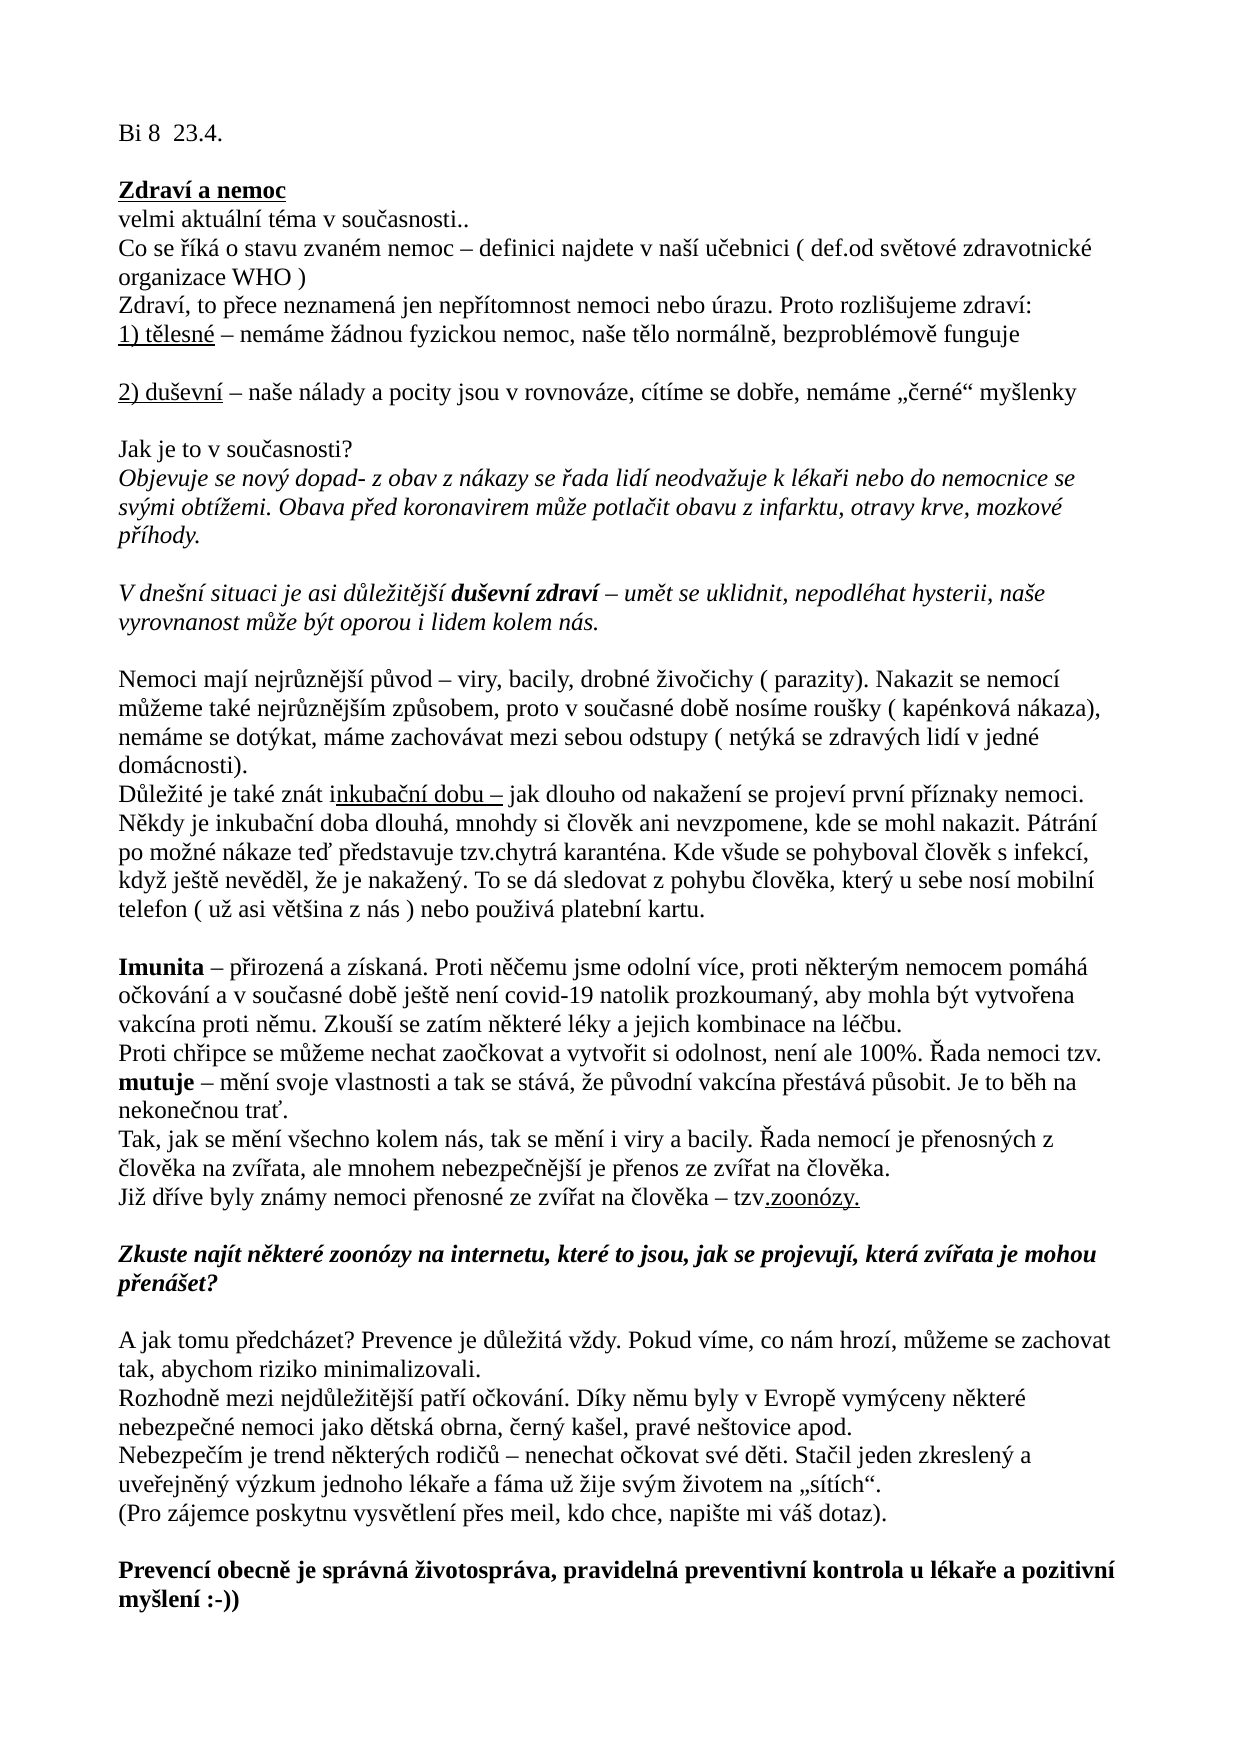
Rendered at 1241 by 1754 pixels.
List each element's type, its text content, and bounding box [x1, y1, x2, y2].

text Zkuste najít některé zoonózy na internetu, které to jsou, jak se projevují, která zvířata je mohou přenášet? [118, 1239, 1122, 1297]
text Prevencí obecně je správná životospráva, pravidelná preventivní kontrola u lékaře a pozitivní myšlení :-)) [118, 1556, 1122, 1613]
text A jak tomu předcházet? Prevence je důležitá vždy. Pokud víme, co nám hrozí, můžeme se zachovat tak, abychom riziko minimalizovali. [118, 1326, 1122, 1383]
text Nebezpečím je trend některých rodičů – nenechat očkovat své děti. Stačil jeden zkreslený a uveřejněný výzkum jednoho lékaře a fáma už žije svým životem na „sítích“. [118, 1441, 1122, 1498]
text Důležité je také znát inkubační dobu – jak dlouho od nakažení se projeví první příznaky nemoci. [118, 779, 1122, 808]
text Proti chřipce se můžeme nechat zaočkovat a vytvořit si odolnost, není ale 100%. Řada nemoci tzv. mutuje – mění svoje vlastnosti a tak se stává, že původní vakcína přestává působit. Je to běh na nekonečnou trať. [118, 1038, 1122, 1124]
text velmi aktuální téma v současnosti.. [118, 204, 1122, 233]
text (Pro zájemce poskytnu vysvětlení přes meil, kdo chce, napište mi váš dotaz). [118, 1498, 1122, 1527]
text Nemoci mají nejrůznější původ – viry, bacily, drobné živočichy ( parazity). Nakazit se nemocí můžeme také nejrůznějším způsobem, proto v současné době nosíme roušky ( kapénková nákaza), nemáme se dotýkat, máme zachovávat mezi sebou odstupy ( netýká se zdravých lidí v jedné domácnosti). [118, 664, 1122, 779]
text Jak je to v současnosti? [118, 434, 1122, 463]
text Někdy je inkubační doba dlouhá, mnohdy si člověk ani nevzpomene, kde se mohl nakazit. Pátrání po možné nákaze teď představuje tzv.chytrá karanténa. Kde všude se pohyboval člověk s infekcí, když ještě nevěděl, že je nakažený. To se dá sledovat z pohybu člověka, který u sebe nosí mobilní telefon ( už asi většina z nás ) nebo použivá platební kartu. [118, 808, 1122, 923]
text 2) duševní – naše nálady a pocity jsou v rovnováze, cítíme se dobře, nemáme „černé“ myšlenky [118, 377, 1122, 406]
text Imunita – přirozená a získaná. Proti něčemu jsme odolní více, proti některým nemocem pomáhá očkování a v současné době ještě není covid-19 natolik prozkoumaný, aby mohla být vytvořena vakcína proti němu. Zkouší se zatím některé léky a jejich kombinace na léčbu. [118, 952, 1122, 1038]
text Bi 8 23.4. [118, 118, 1122, 147]
text Objevuje se nový dopad- z obav z nákazy se řada lidí neodvažuje k lékaři nebo do nemocnice se svými obtížemi. Obava před koronavirem může potlačit obavu z infarktu, otravy krve, mozkové příhody. [118, 463, 1122, 549]
text 1) tělesné – nemáme žádnou fyzickou nemoc, naše tělo normálně, bezproblémově funguje [118, 319, 1122, 348]
text V dnešní situaci je asi důležitější duševní zdraví – umět se uklidnit, nepodléhat hysterii, naše vyrovnanost může být oporou i lidem kolem nás. [118, 578, 1122, 636]
text Tak, jak se mění všechno kolem nás, tak se mění i viry a bacily. Řada nemocí je přenosných z člověka na zvířata, ale mnohem nebezpečnější je přenos ze zvířat na člověka. [118, 1124, 1122, 1182]
text Již dříve byly známy nemoci přenosné ze zvířat na člověka – tzv.zoonózy. [118, 1182, 1122, 1211]
text Zdraví a nemoc [118, 176, 1122, 204]
text Co se říká o stavu zvaném nemoc – definici najdete v naší učebnici ( def.od světové zdravotnické organizace WHO ) [118, 233, 1122, 291]
text Zdraví, to přece neznamená jen nepřítomnost nemoci nebo úrazu. Proto rozlišujeme zdraví: [118, 291, 1122, 319]
text Rozhodně mezi nejdůležitější patří očkování. Díky němu byly v Evropě vymýceny některé nebezpečné nemoci jako dětská obrna, černý kašel, pravé neštovice apod. [118, 1383, 1122, 1441]
